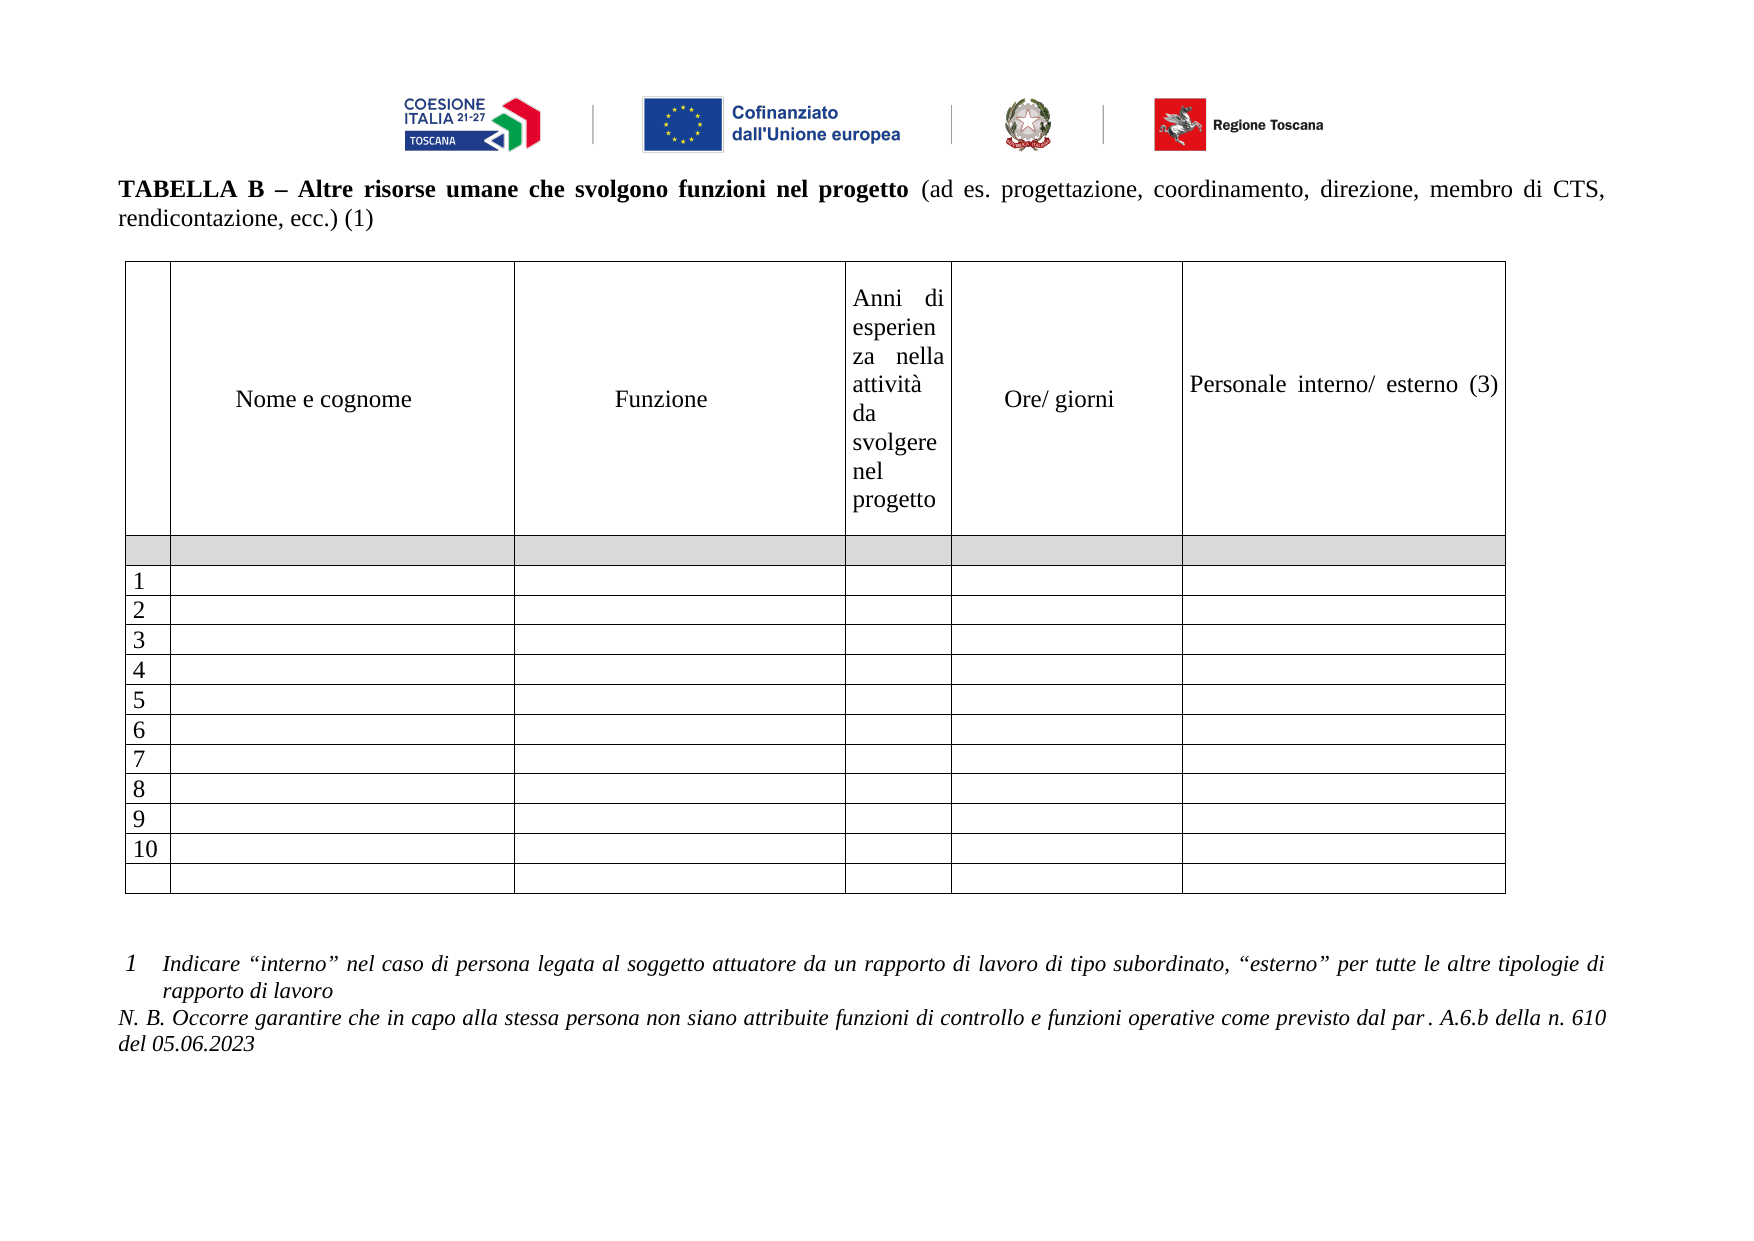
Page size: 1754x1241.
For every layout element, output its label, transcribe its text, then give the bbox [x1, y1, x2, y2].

table_cell [846, 625, 951, 654]
table_cell [1183, 864, 1505, 892]
table_cell [952, 864, 1182, 892]
table_header Nome e cognome [171, 262, 514, 535]
list Indicare “interno” nel caso di persona legata al soggetto attuatore da un rapporto di lavoro di tipo subordinato, “esterno” per tutte le altre tipologie di rapporto di lavoro [125, 948, 1606, 1004]
table_cell [1183, 715, 1505, 743]
table_cell [952, 834, 1182, 863]
table_cell [515, 655, 845, 684]
table_cell [846, 655, 951, 684]
table_cell 4 [126, 655, 170, 684]
table_cell [846, 774, 951, 803]
table_cell [846, 566, 951, 594]
table_header Ore/ giorni [952, 262, 1182, 535]
table_cell [1183, 596, 1505, 624]
table_cell [1183, 655, 1505, 684]
table_cell [1183, 625, 1505, 654]
table_cell [515, 566, 845, 594]
table_cell [846, 804, 951, 833]
table_cell [952, 566, 1182, 594]
table_cell [515, 596, 845, 624]
table_cell [1183, 685, 1505, 714]
table_cell [952, 596, 1182, 624]
table_cell [171, 745, 514, 773]
table_header [126, 262, 170, 535]
table_cell [515, 774, 845, 803]
table_cell 2 [126, 596, 170, 624]
table_header Anni di esperienza nella attività da svolgere nel progetto [846, 262, 951, 535]
table_cell [1183, 804, 1505, 833]
table_cell [171, 715, 514, 743]
table_cell [1183, 536, 1505, 565]
table_cell [171, 685, 514, 714]
table_cell [515, 625, 845, 654]
table_cell [126, 536, 170, 565]
table_cell 10 [126, 834, 170, 863]
table_cell [952, 685, 1182, 714]
table_cell 3 [126, 625, 170, 654]
table_cell [952, 655, 1182, 684]
table_cell [846, 596, 951, 624]
table_cell [515, 715, 845, 743]
table_cell [171, 864, 514, 892]
table_cell [1183, 774, 1505, 803]
table_cell [171, 774, 514, 803]
table_cell [171, 804, 514, 833]
table_cell [952, 625, 1182, 654]
table_cell [846, 715, 951, 743]
table_cell [1183, 834, 1505, 863]
text N. B. Occorre garantire che in capo alla stessa persona non siano attribuite funzioni di controllo e funzioni operative come previsto dal par. A.6.b della n. 610 del 05.06.2023 [118, 1004, 1606, 1056]
table_cell [952, 804, 1182, 833]
table_cell [846, 685, 951, 714]
table_cell [515, 536, 845, 565]
table_cell [952, 715, 1182, 743]
table_cell 9 [126, 804, 170, 833]
table_header Personale interno/ esterno (3) [1183, 262, 1505, 535]
table_cell [171, 596, 514, 624]
table_cell [952, 536, 1182, 565]
table_cell [846, 536, 951, 565]
table_cell [171, 655, 514, 684]
table_cell [846, 864, 951, 892]
table_cell [171, 625, 514, 654]
table_cell [171, 834, 514, 863]
table_cell 5 [126, 685, 170, 714]
table_cell [846, 745, 951, 773]
table_cell [846, 834, 951, 863]
table_cell 6 [126, 715, 170, 743]
table_header Funzione [515, 262, 845, 535]
text TABELLA B – Altre risorse umane che svolgono funzioni nel progetto (ad es. progettazione, coordinamento, direzione, membro di CTS, rendicontazione, ecc.) (1) [118, 174, 1606, 232]
table_cell [126, 864, 170, 892]
table_cell [952, 774, 1182, 803]
table_cell 8 [126, 774, 170, 803]
table_cell 1 [126, 566, 170, 594]
table_cell [515, 804, 845, 833]
table_cell [515, 864, 845, 892]
table_cell [515, 685, 845, 714]
table_cell [515, 834, 845, 863]
table_cell [171, 566, 514, 594]
table_cell [171, 536, 514, 565]
table_cell [515, 745, 845, 773]
table_cell [952, 745, 1182, 773]
table_cell [1183, 566, 1505, 594]
table_cell [1183, 745, 1505, 773]
table_cell 7 [126, 745, 170, 773]
